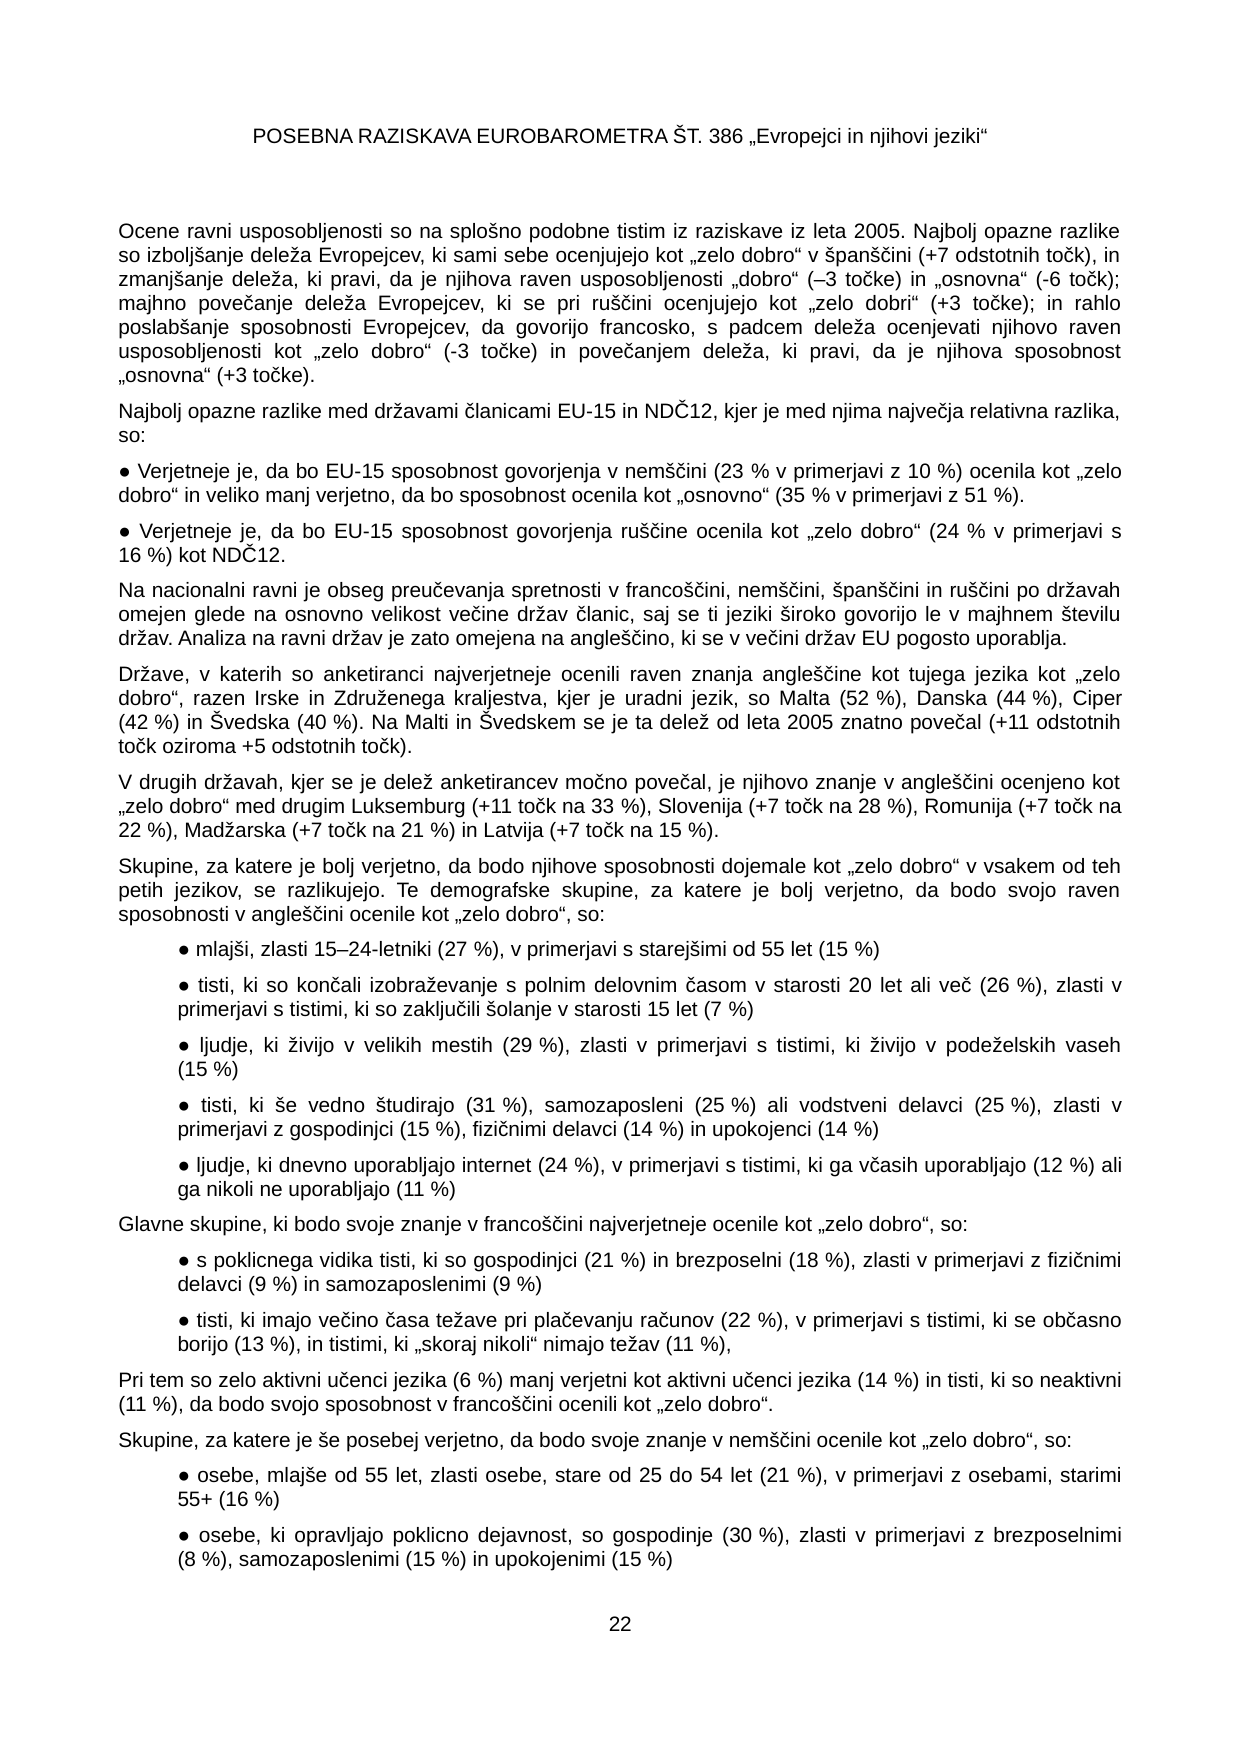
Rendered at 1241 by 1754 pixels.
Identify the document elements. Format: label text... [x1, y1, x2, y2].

text ● Verjetneje je, da bo EU-15 sposobnost govorjenja ruščine ocenila kot „zelo dobro“ (24 % v primerjavi s 16 %) kot NDČ12. [118, 518, 1122, 566]
text Pri tem so zelo aktivni učenci jezika (6 %) manj verjetni kot aktivni učenci jezika (14 %) in tisti, ki so neaktivni (11 %), da bodo svojo sposobnost v francoščini ocenili kot „zelo dobro“. [118, 1368, 1122, 1416]
text ● tisti, ki so končali izobraževanje s polnim delovnim časom v starosti 20 let ali več (26 %), zlasti v primerjavi s tistimi, ki so zaključili šolanje v starosti 15 let (7 %) [177, 973, 1122, 1021]
text ● osebe, mlajše od 55 let, zlasti osebe, stare od 25 do 54 let (21 %), v primerjavi z osebami, starimi 55+ (16 %) [177, 1463, 1122, 1511]
text ● Verjetneje je, da bo EU-15 sposobnost govorjenja v nemščini (23 % v primerjavi z 10 %) ocenila kot „zelo dobro“ in veliko manj verjetno, da bo sposobnost ocenila kot „osnovno“ (35 % v primerjavi z 51 %). [118, 459, 1122, 507]
text Na nacionalni ravni je obseg preučevanja spretnosti v francoščini, nemščini, španščini in ruščini po državah omejen glede na osnovno velikost večine držav članic, saj se ti jeziki široko govorijo le v majhnem številu držav. Analiza na ravni držav je zato omejena na angleščino, ki se v večini držav EU pogosto uporablja. [118, 578, 1122, 650]
text ● tisti, ki imajo večino časa težave pri plačevanju računov (22 %), v primerjavi s tistimi, ki se občasno borijo (13 %), in tistimi, ki „skoraj nikoli“ nimajo težav (11 %), [177, 1308, 1122, 1356]
text ● s poklicnega vidika tisti, ki so gospodinjci (21 %) in brezposelni (18 %), zlasti v primerjavi z fizičnimi delavci (9 %) in samozaposlenimi (9 %) [177, 1248, 1122, 1296]
text ● mlajši, zlasti 15–24-letniki (27 %), v primerjavi s starejšimi od 55 let (15 %) [177, 937, 1122, 961]
text ● tisti, ki še vedno študirajo (31 %), samozaposleni (25 %) ali vodstveni delavci (25 %), zlasti v primerjavi z gospodinjci (15 %), fizičnimi delavci (14 %) in upokojenci (14 %) [177, 1093, 1122, 1141]
text Ocene ravni usposobljenosti so na splošno podobne tistim iz raziskave iz leta 2005. Najbolj opazne razlike so izboljšanje deleža Evropejcev, ki sami sebe ocenjujejo kot „zelo dobro“ v španščini (+7 odstotnih točk), in zmanjšanje deleža, ki pravi, da je njihova raven usposobljenosti „dobro“ (–3 točke) in „osnovna“ (-6 točk); majhno povečanje deleža Evropejcev, ki se pri ruščini ocenjujejo kot „zelo dobri“ (+3 točke); in rahlo poslabšanje sposobnosti Evropejcev, da govorijo francosko, s padcem deleža ocenjevati njihovo raven usposobljenosti kot „zelo dobro“ (-3 točke) in povečanjem deleža, ki pravi, da je njihova sposobnost „osnovna“ (+3 točke). [118, 219, 1122, 387]
text ● ljudje, ki živijo v velikih mestih (29 %), zlasti v primerjavi s tistimi, ki živijo v podeželskih vaseh (15 %) [177, 1033, 1122, 1081]
text Države, v katerih so anketiranci najverjetneje ocenili raven znanja angleščine kot tujega jezika kot „zelo dobro“, razen Irske in Združenega kraljestva, kjer je uradni jezik, so Malta (52 %), Danska (44 %), Ciper (42 %) in Švedska (40 %). Na Malti in Švedskem se je ta delež od leta 2005 znatno povečal (+11 odstotnih točk oziroma +5 odstotnih točk). [118, 662, 1122, 758]
text ● ljudje, ki dnevno uporabljajo internet (24 %), v primerjavi s tistimi, ki ga včasih uporabljajo (12 %) ali ga nikoli ne uporabljajo (11 %) [177, 1152, 1122, 1200]
text V drugih državah, kjer se je delež anketirancev močno povečal, je njihovo znanje v angleščini ocenjeno kot „zelo dobro“ med drugim Luksemburg (+11 točk na 33 %), Slovenija (+7 točk na 28 %), Romunija (+7 točk na 22 %), Madžarska (+7 točk na 21 %) in Latvija (+7 točk na 15 %). [118, 770, 1122, 842]
text Glavne skupine, ki bodo svoje znanje v francoščini najverjetneje ocenile kot „zelo dobro“, so: [118, 1212, 1122, 1236]
text Najbolj opazne razlike med državami članicami EU-15 in NDČ12, kjer je med njima največja relativna razlika, so: [118, 399, 1122, 447]
text ● osebe, ki opravljajo poklicno dejavnost, so gospodinje (30 %), zlasti v primerjavi z brezposelnimi (8 %), samozaposlenimi (15 %) in upokojenimi (15 %) [177, 1523, 1122, 1571]
text Skupine, za katere je še posebej verjetno, da bodo svoje znanje v nemščini ocenile kot „zelo dobro“, so: [118, 1427, 1122, 1451]
text Skupine, za katere je bolj verjetno, da bodo njihove sposobnosti dojemale kot „zelo dobro“ v vsakem od teh petih jezikov, se razlikujejo. Te demografske skupine, za katere je bolj verjetno, da bodo svojo raven sposobnosti v angleščini ocenile kot „zelo dobro“, so: [118, 853, 1122, 925]
